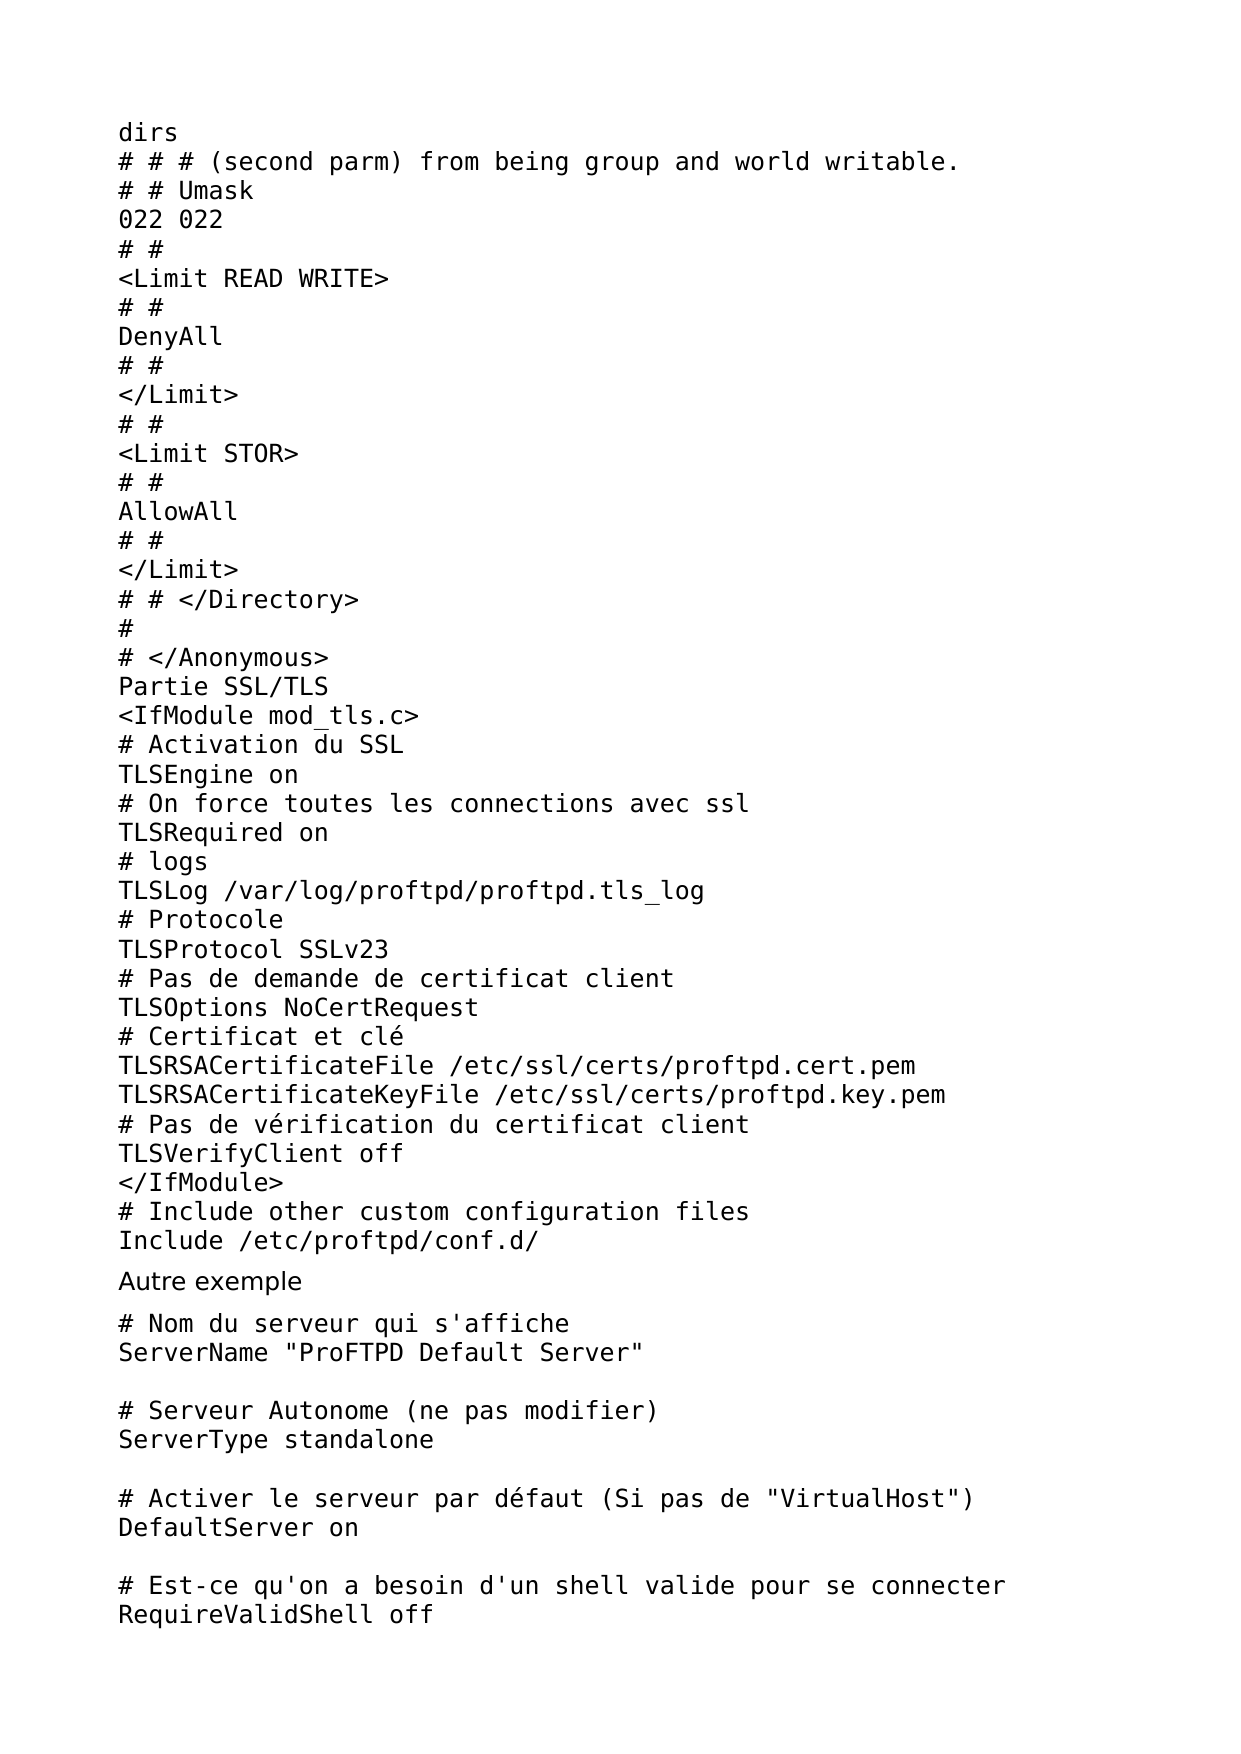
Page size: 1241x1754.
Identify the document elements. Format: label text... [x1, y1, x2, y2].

text dirs # # # (second parm) from being group and world writable. # # Umask 022 022 # # <Limit READ WRITE> # # DenyAll # # </Limit> # # <Limit STOR> # # AllowAll # # </Limit> # # </Directory> # # </Anonymous> Partie SSL/TLS <IfModule mod_tls.c> # Activation du SSL TLSEngine on # On force toutes les connections avec ssl TLSRequired on # logs TLSLog /var/log/proftpd/proftpd.tls_log # Protocole TLSProtocol SSLv23 # Pas de demande de certificat client TLSOptions NoCertRequest # Certificat et clé TLSRSACertificateFile /etc/ssl/certs/proftpd.cert.pem TLSRSACertificateKeyFile /etc/ssl/certs/proftpd.key.pem # Pas de vérification du certificat client TLSVerifyClient off </IfModule> # Include other custom configuration files Include /etc/proftpd/conf.d/ [118, 118, 1122, 1256]
text # Nom du serveur qui s'affiche ServerName "ProFTPD Default Server" # Serveur Autonome (ne pas modifier) ServerType standalone # Activer le serveur par défaut (Si pas de "VirtualHost") DefaultServer on # Est-ce qu'on a besoin d'un shell valide pour se connecter RequireValidShell off [118, 1309, 1122, 1630]
text Autre exemple [118, 1267, 1122, 1297]
